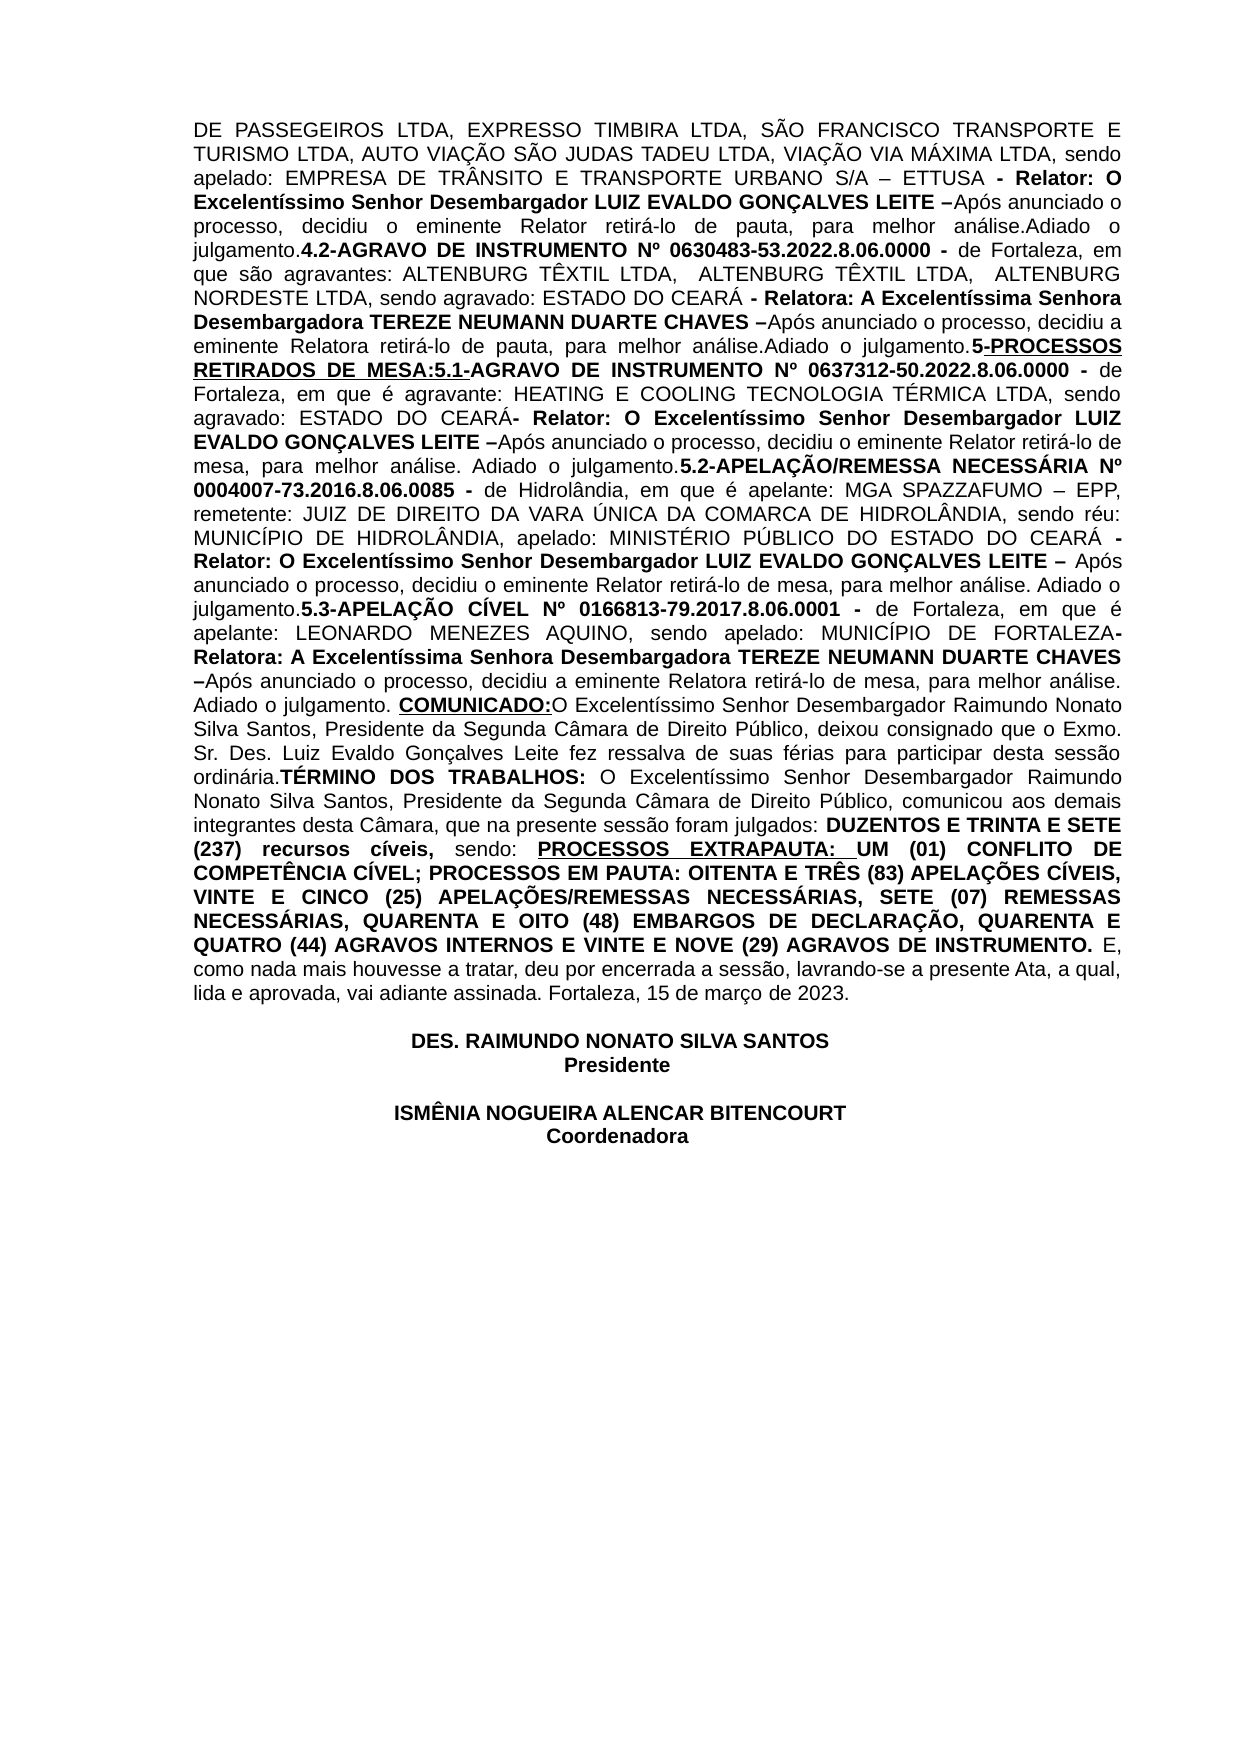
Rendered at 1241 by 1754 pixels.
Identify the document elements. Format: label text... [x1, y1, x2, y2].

list DE PASSEGEIROS LTDA, EXPRESSO TIMBIRA LTDA, SÃO FRANCISCO TRANSPORTE E TURISMO LTDA, AUTO VIAÇÃO SÃO JUDAS TADEU LTDA, VIAÇÃO VIA MÁXIMA LTDA, sendo apelado: EMPRESA DE TRÂNSITO E TRANSPORTE URBANO S/A – ETTUSA - Relator: O Excelentíssimo Senhor Desembargador LUIZ EVALDO GONÇALVES LEITE –Após anunciado o processo, decidiu o eminente Relator retirá-lo de pauta, para melhor análise.Adiado o julgamento.4.2-AGRAVO DE INSTRUMENTO Nº 0630483-53.2022.8.06.0000 - de Fortaleza, em que são agravantes: ALTENBURG TÊXTIL LTDA, ALTENBURG TÊXTIL LTDA, ALTENBURG NORDESTE LTDA, sendo agravado: ESTADO DO CEARÁ - Relatora: A Excelentíssima Senhora Desembargadora TEREZE NEUMANN DUARTE CHAVES –Após anunciado o processo, decidiu a eminente Relatora retirá-lo de pauta, para melhor análise.Adiado o julgamento.5-PROCESSOS RETIRADOS DE MESA:5.1-AGRAVO DE INSTRUMENTO Nº 0637312-50.2022.8.06.0000 - de Fortaleza, em que é agravante: HEATING E COOLING TECNOLOGIA TÉRMICA LTDA, sendo agravado: ESTADO DO CEARÁ- Relator: O Excelentíssimo Senhor Desembargador LUIZ EVALDO GONÇALVES LEITE –Após anunciado o processo, decidiu o eminente Relator retirá-lo de mesa, para melhor análise. Adiado o julgamento.5.2-APELAÇÃO/REMESSA NECESSÁRIA Nº 0004007-73.2016.8.06.0085 - de Hidrolândia, em que é apelante: MGA SPAZZAFUMO – EPP, remetente: JUIZ DE DIREITO DA VARA ÚNICA DA COMARCA DE HIDROLÂNDIA, sendo réu: MUNICÍPIO DE HIDROLÂNDIA, apelado: MINISTÉRIO PÚBLICO DO ESTADO DO CEARÁ - Relator: O Excelentíssimo Senhor Desembargador LUIZ EVALDO GONÇALVES LEITE – Após anunciado o processo, decidiu o eminente Relator retirá-lo de mesa, para melhor análise. Adiado o julgamento.5.3-APELAÇÃO CÍVEL Nº 0166813-79.2017.8.06.0001 - de Fortaleza, em que é apelante: LEONARDO MENEZES AQUINO, sendo apelado: MUNICÍPIO DE FORTALEZA- Relatora: A Excelentíssima Senhora Desembargadora TEREZE NEUMANN DUARTE CHAVES –Após anunciado o processo, decidiu a eminente Relatora retirá-lo de mesa, para melhor análise. Adiado o julgamento. COMUNICADO:O Excelentíssimo Senhor Desembargador Raimundo Nonato Silva Santos, Presidente da Segunda Câmara de Direito Público, deixou consignado que o Exmo. Sr. Des. Luiz Evaldo Gonçalves Leite fez ressalva de suas férias para participar desta sessão ordinária.TÉRMINO DOS TRABALHOS: O Excelentíssimo Senhor Desembargador Raimundo Nonato Silva Santos, Presidente da Segunda Câmara de Direito Público, comunicou aos demais integrantes desta Câmara, que na presente sessão foram julgados: DUZENTOS E TRINTA E SETE (237) recursos cíveis, sendo: PROCESSOS EXTRAPAUTA: UM (01) conflito de competência cível; PROCESSOS EM PAUTA: OITENTA E TRÊS (83) APELAÇÕES CÍVEIS, VINTE E CINCO (25) APELAÇÕES/REMESSAS NECESSÁRIAS, SETE (07) REMESSAS NECESSÁRIAS, QUARENTA E OITO (48) EMBARGOS DE DECLARAÇÃO, QUARENTA E QUATRO (44) AGRAVOS INTERNOS E VINTE E NOVE (29) AGRAVOS DE INSTRUMENTO. E, como nada mais houvesse a tratar, deu por encerrada a sessão, lavrando-se a presente Ata, a qual, lida e aprovada, vai adiante assinada. Fortaleza, 15 de março de 2023. [156, 118, 1122, 1004]
text Coordenadora [118, 1124, 1122, 1148]
text Presidente [118, 1052, 1122, 1076]
text DES. RAIMUNDO NONATO SILVA SANTOS [118, 1028, 1122, 1052]
text ISMÊNIA NOGUEIRA ALENCAR BITENCOURT [118, 1100, 1122, 1124]
